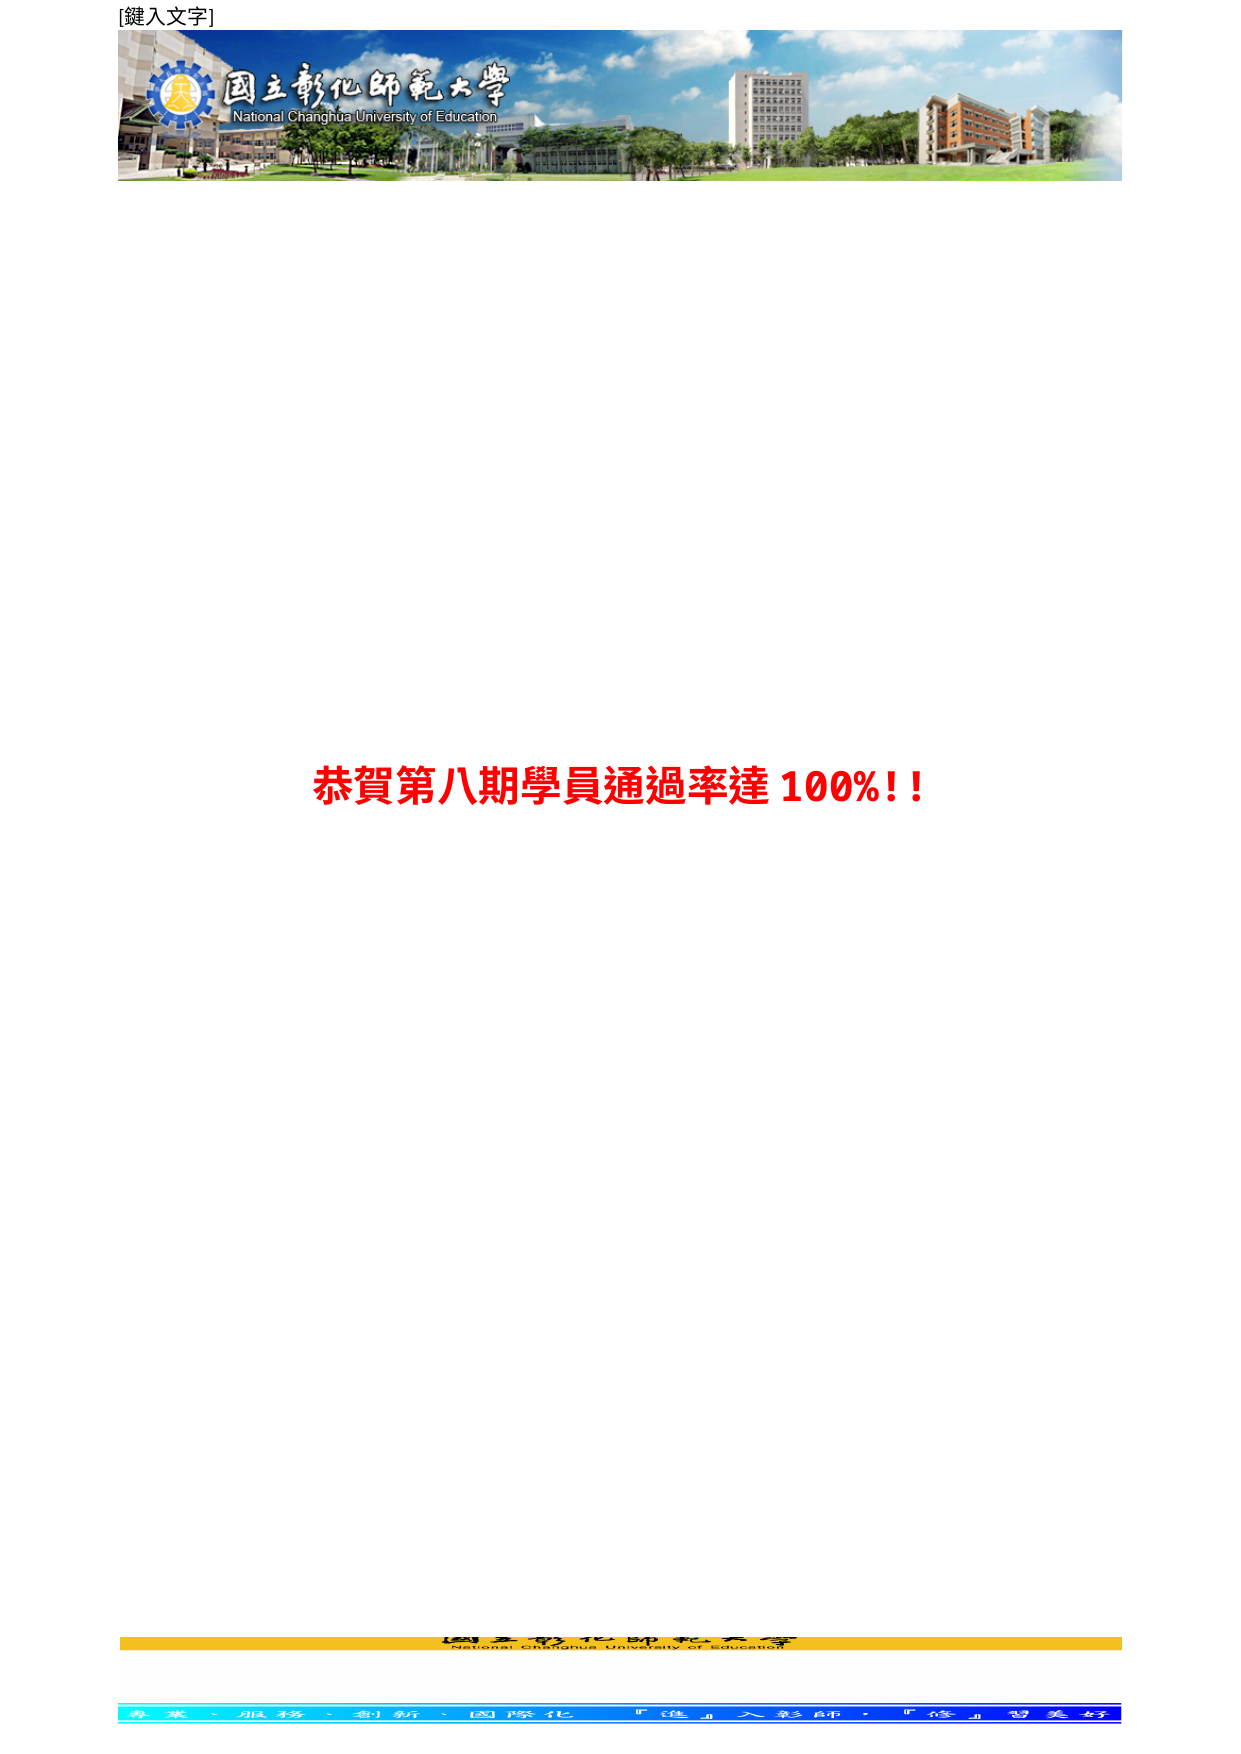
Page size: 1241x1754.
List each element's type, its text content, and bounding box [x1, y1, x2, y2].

text 恭賀第八期學員通過率達100%!! [118, 753, 1122, 813]
